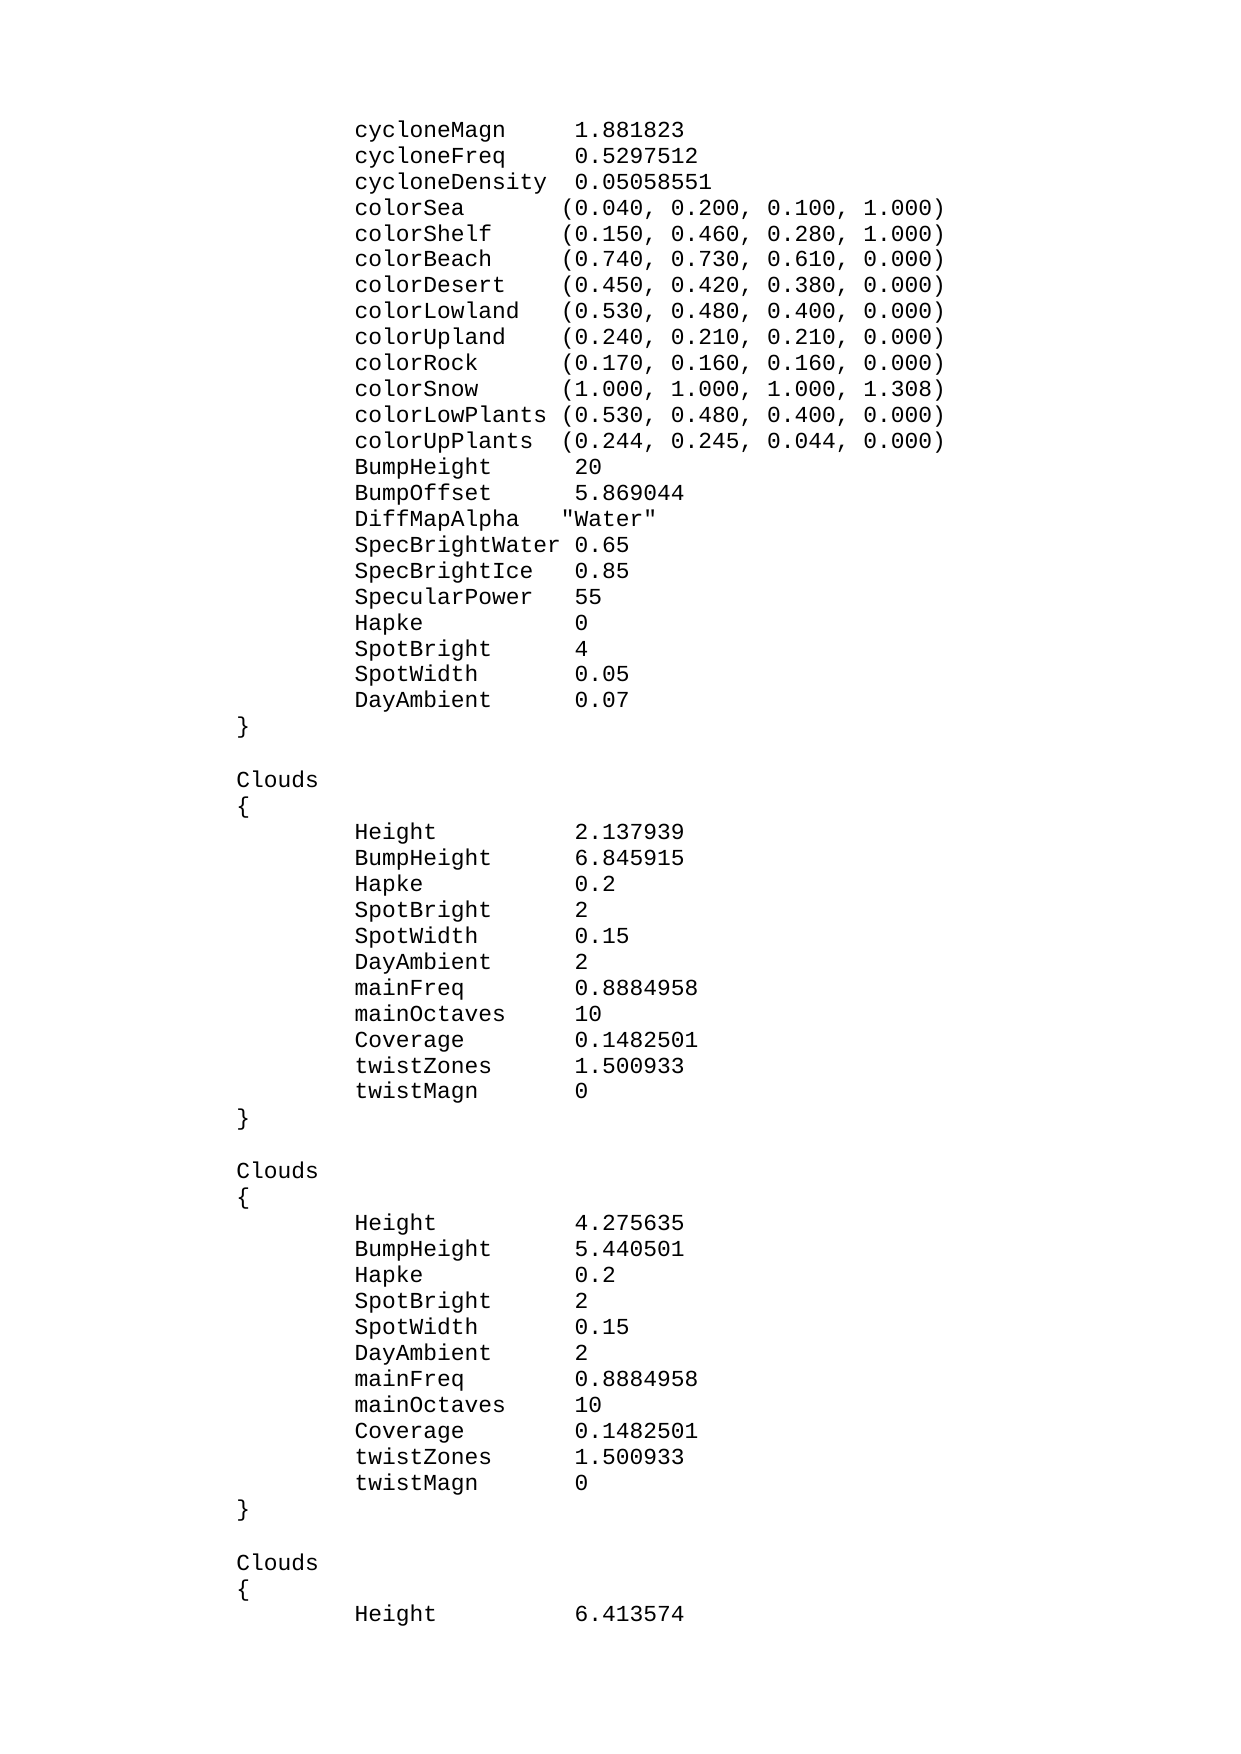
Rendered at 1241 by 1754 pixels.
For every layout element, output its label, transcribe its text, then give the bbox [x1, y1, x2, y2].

text colorSea (0.040, 0.200, 0.100, 1.000) [118, 196, 1122, 222]
text { [118, 1577, 1122, 1603]
text SpecBrightIce 0.85 [118, 559, 1122, 585]
text colorRock (0.170, 0.160, 0.160, 0.000) [118, 352, 1122, 377]
text Clouds [118, 1160, 1122, 1186]
text Hapke 0.2 [118, 1263, 1122, 1289]
text Clouds [118, 769, 1122, 794]
text Height 2.137939 [118, 821, 1122, 846]
text cycloneMagn 1.881823 [118, 118, 1122, 144]
text SpotBright 2 [118, 1289, 1122, 1315]
text SpotWidth 0.15 [118, 1315, 1122, 1341]
text colorDesert (0.450, 0.420, 0.380, 0.000) [118, 274, 1122, 300]
text Height 6.413574 [118, 1603, 1122, 1629]
text colorLowPlants (0.530, 0.480, 0.400, 0.000) [118, 403, 1122, 429]
text colorLowland (0.530, 0.480, 0.400, 0.000) [118, 300, 1122, 326]
text SpecBrightWater 0.65 [118, 533, 1122, 559]
text BumpOffset 5.869044 [118, 481, 1122, 507]
text Height 4.275635 [118, 1212, 1122, 1238]
text colorUpPlants (0.244, 0.245, 0.044, 0.000) [118, 429, 1122, 455]
text colorShelf (0.150, 0.460, 0.280, 1.000) [118, 222, 1122, 248]
text SpecularPower 55 [118, 585, 1122, 611]
text SpotWidth 0.15 [118, 924, 1122, 950]
text twistZones 1.500933 [118, 1054, 1122, 1080]
text Hapke 0 [118, 611, 1122, 637]
text twistZones 1.500933 [118, 1445, 1122, 1471]
text DayAmbient 2 [118, 1341, 1122, 1367]
text colorSnow (1.000, 1.000, 1.000, 1.308) [118, 377, 1122, 403]
text } [118, 715, 1122, 741]
text SpotWidth 0.05 [118, 663, 1122, 689]
text cycloneFreq 0.5297512 [118, 144, 1122, 170]
text { [118, 794, 1122, 821]
text DiffMapAlpha "Water" [118, 507, 1122, 533]
text mainOctaves 10 [118, 1393, 1122, 1419]
text Hapke 0.2 [118, 872, 1122, 898]
text } [118, 1497, 1122, 1523]
text Coverage 0.1482501 [118, 1419, 1122, 1445]
text BumpHeight 5.440501 [118, 1238, 1122, 1263]
text colorUpland (0.240, 0.210, 0.210, 0.000) [118, 326, 1122, 352]
text } [118, 1106, 1122, 1132]
text { [118, 1186, 1122, 1212]
text twistMagn 0 [118, 1471, 1122, 1497]
text Coverage 0.1482501 [118, 1028, 1122, 1054]
text Clouds [118, 1551, 1122, 1577]
text colorBeach (0.740, 0.730, 0.610, 0.000) [118, 248, 1122, 274]
text twistMagn 0 [118, 1080, 1122, 1106]
text mainOctaves 10 [118, 1002, 1122, 1028]
text DayAmbient 0.07 [118, 689, 1122, 715]
text BumpHeight 6.845915 [118, 846, 1122, 872]
text SpotBright 4 [118, 637, 1122, 663]
text SpotBright 2 [118, 898, 1122, 924]
text mainFreq 0.8884958 [118, 1367, 1122, 1393]
text mainFreq 0.8884958 [118, 976, 1122, 1002]
text BumpHeight 20 [118, 455, 1122, 481]
text cycloneDensity 0.05058551 [118, 170, 1122, 196]
text DayAmbient 2 [118, 950, 1122, 976]
